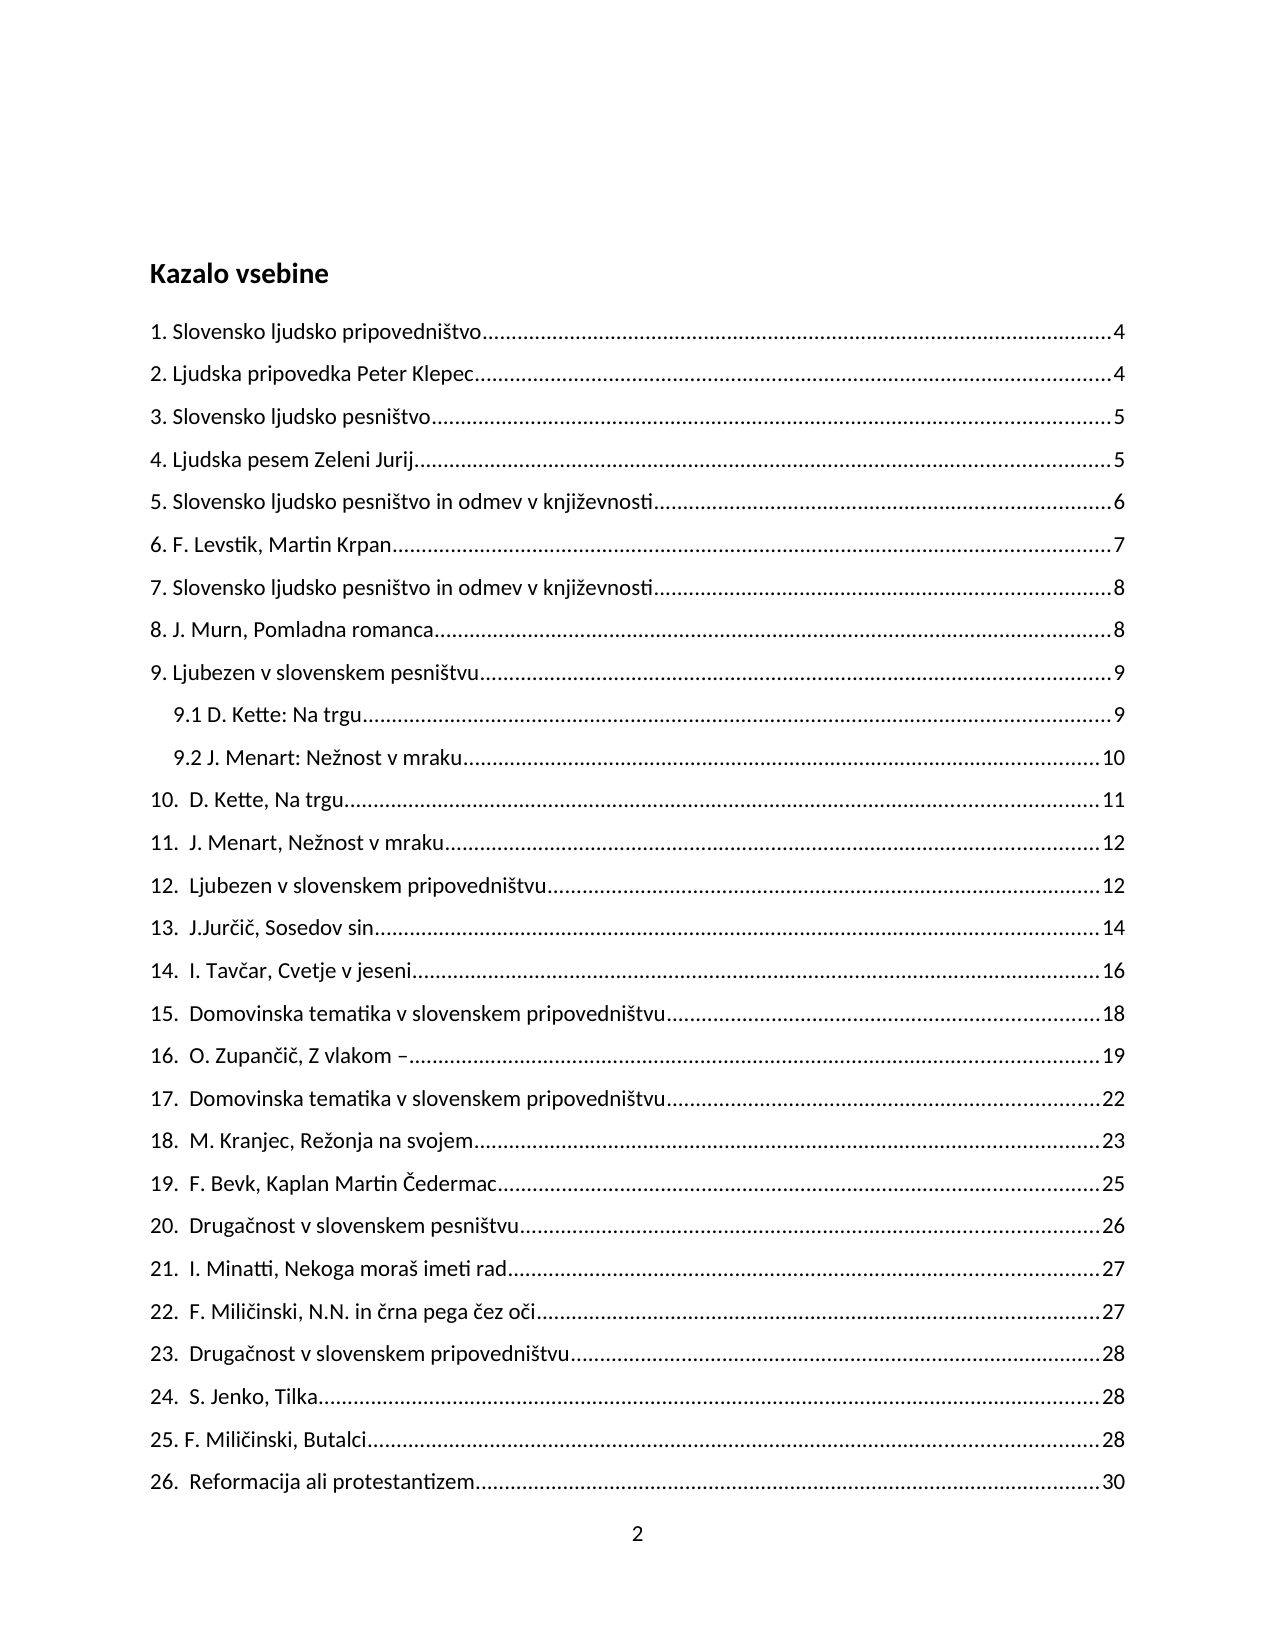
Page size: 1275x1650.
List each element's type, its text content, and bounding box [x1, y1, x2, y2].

text 22. F. Miličinski, N.N. in črna pega čez oči 27 [150, 1297, 1125, 1325]
text 18. M. Kranjec, Režonja na svojem 23 [150, 1126, 1125, 1154]
text 13. J.Jurčič, Sosedov sin 14 [150, 913, 1125, 941]
text 2. Ljudska pripovedka Peter Klepec 4 [150, 359, 1125, 388]
text 1. Slovensko ljudsko pripovedništvo 4 [150, 317, 1125, 345]
text 9.2 J. Menart: Nežnost v mraku 10 [173, 743, 1125, 771]
text 9. Ljubezen v slovenskem pesništvu 9 [150, 658, 1125, 686]
text 5. Slovensko ljudsko pesništvo in odmev v književnosti 6 [150, 487, 1125, 515]
subtitle Kazalo vsebine [150, 255, 1125, 291]
text 26. Reformacija ali protestantizem 30 [150, 1467, 1125, 1495]
text 23. Drugačnost v slovenskem pripovedništvu 28 [150, 1339, 1125, 1367]
text 7. Slovensko ljudsko pesništvo in odmev v književnosti 8 [150, 573, 1125, 601]
text 14. I. Tavčar, Cvetje v jeseni 16 [150, 956, 1125, 984]
text 12. Ljubezen v slovenskem pripovedništvu 12 [150, 871, 1125, 899]
text 11. J. Menart, Nežnost v mraku 12 [150, 828, 1125, 856]
text 16. O. Zupančič, Z vlakom – 19 [150, 1041, 1125, 1069]
text 19. F. Bevk, Kaplan Martin Čedermac 25 [150, 1169, 1125, 1197]
text 25. F. Miličinski, Butalci 28 [150, 1425, 1125, 1453]
text 24. S. Jenko, Tilka 28 [150, 1382, 1125, 1410]
text 17. Domovinska tematika v slovenskem pripovedništvu 22 [150, 1084, 1125, 1112]
text 10. D. Kette, Na trgu 11 [150, 786, 1125, 814]
text 6. F. Levstik, Martin Krpan 7 [150, 530, 1125, 558]
text 8. J. Murn, Pomladna romanca 8 [150, 615, 1125, 643]
text 9.1 D. Kette: Na trgu 9 [173, 700, 1125, 728]
text 21. I. Minatti, Nekoga moraš imeti rad 27 [150, 1254, 1125, 1282]
text 20. Drugačnost v slovenskem pesništvu 26 [150, 1212, 1125, 1240]
text 4. Ljudska pesem Zeleni Jurij 5 [150, 445, 1125, 473]
text 15. Domovinska tematika v slovenskem pripovedništvu 18 [150, 999, 1125, 1027]
text 3. Slovensko ljudsko pesništvo 5 [150, 402, 1125, 430]
